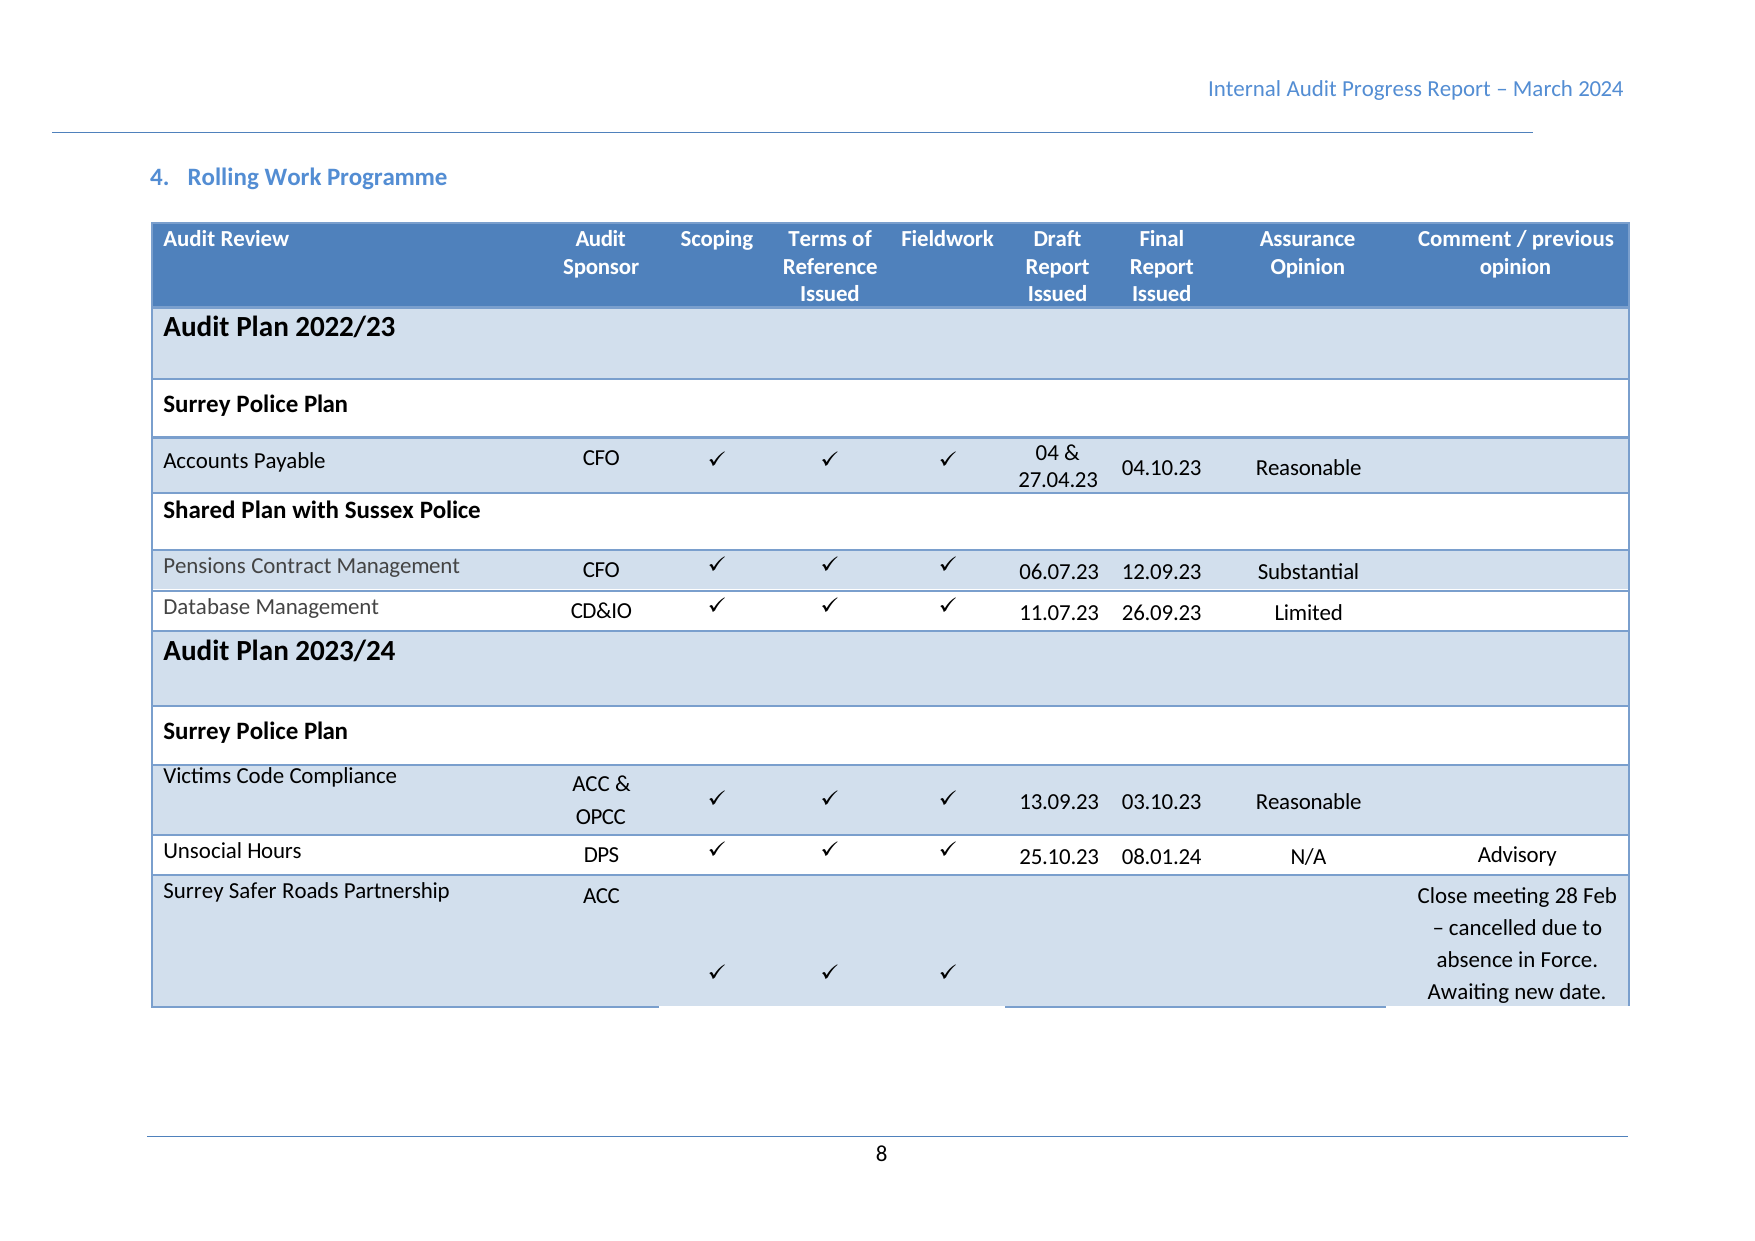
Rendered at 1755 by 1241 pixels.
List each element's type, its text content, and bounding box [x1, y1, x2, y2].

table_cell Victims Code Compliance [153, 766, 512, 788]
table_cell 13.09.23 [1005, 788, 1109, 834]
table_cell  [659, 788, 766, 834]
table_cell Accounts Payable [153, 439, 512, 492]
table_header Comment / previous opinion [1386, 224, 1628, 306]
table_cell [1227, 766, 1386, 788]
table_cell 04 & 27.04.23 [1005, 439, 1109, 492]
table_cell DPS [512, 836, 659, 874]
table_cell  [766, 935, 888, 1006]
table_header Audit Review [153, 224, 512, 306]
table_cell Surrey Police Plan [153, 380, 1628, 436]
table_cell  [659, 592, 766, 630]
table_cell  [659, 439, 766, 492]
table_cell [1005, 766, 1109, 788]
table_cell Pensions Contract Management [153, 551, 512, 589]
table_cell [512, 935, 659, 1006]
table_cell  [659, 836, 766, 874]
list Rolling Work Programme [150, 161, 1725, 192]
table_cell  [766, 592, 888, 630]
table_cell Advisory [1386, 836, 1628, 874]
table_cell ACC & OPCC [512, 766, 659, 834]
table_cell [1109, 876, 1227, 1006]
table_cell 11.07.23 [1005, 592, 1109, 630]
table_cell ACC [512, 876, 659, 935]
table_header Audit Sponsor [512, 224, 659, 306]
table_cell [888, 766, 1005, 788]
table_cell  [766, 439, 888, 492]
table_header Fieldwork [888, 224, 1005, 306]
table_cell  [888, 551, 1005, 589]
table_cell  [766, 788, 888, 834]
table_cell  [888, 935, 1005, 1006]
table_cell 26.09.23 [1109, 592, 1227, 630]
table_cell N/A [1227, 836, 1386, 874]
table_cell  [888, 592, 1005, 630]
table_cell  [766, 836, 888, 874]
table_cell [1386, 439, 1628, 492]
table_cell Surrey Police Plan [153, 707, 1628, 763]
table_cell Substantial [1227, 551, 1386, 589]
table_header Assurance Opinion [1227, 224, 1386, 306]
table_cell [1227, 876, 1386, 1006]
table_cell Audit Plan 2022/23 [153, 309, 1628, 378]
table_cell [659, 876, 766, 935]
table_cell Database Management [153, 592, 512, 630]
table_header Terms of Reference Issued [766, 224, 888, 306]
table_header Final Report Issued [1109, 224, 1227, 306]
table_cell  [888, 788, 1005, 834]
table_cell Shared Plan with Sussex Police [153, 494, 1628, 549]
table_cell 04.10.23 [1109, 439, 1227, 492]
table_cell Surrey Safer Roads Partnership [153, 876, 512, 935]
table_cell Reasonable [1227, 439, 1386, 492]
table_cell [1386, 766, 1628, 788]
table_cell 08.01.24 [1109, 836, 1227, 874]
table_cell  [888, 439, 1005, 492]
table_cell 03.10.23 [1109, 788, 1227, 834]
table_cell CFO [512, 439, 659, 492]
table_header Draft Report Issued [1005, 224, 1109, 306]
table_cell [1386, 788, 1628, 834]
table_cell Audit Plan 2023/24 [153, 632, 1628, 705]
table_cell CFO [512, 551, 659, 589]
table_cell Close meeting 28 Feb – cancelled due to absence in Force. Awaiting new date. [1386, 876, 1628, 1006]
table_cell [1109, 766, 1227, 788]
table_cell [766, 766, 888, 788]
table_cell [1386, 551, 1628, 589]
table_cell  [888, 836, 1005, 874]
table_cell  [659, 935, 766, 1006]
table_cell [1005, 876, 1109, 1006]
table_cell [659, 766, 766, 788]
table_cell  [766, 551, 888, 589]
table_cell [153, 935, 512, 1006]
table_cell CD&IO [512, 592, 659, 630]
table_cell Reasonable [1227, 788, 1386, 834]
table_cell [766, 876, 888, 935]
table_cell 25.10.23 [1005, 836, 1109, 874]
table_header Scoping [659, 224, 766, 306]
table_cell Limited [1227, 592, 1386, 630]
table_cell [1386, 592, 1628, 630]
table_cell [888, 876, 1005, 935]
table_cell [153, 788, 512, 834]
table_cell  [659, 551, 766, 589]
table_cell 12.09.23 [1109, 551, 1227, 589]
table_cell Unsocial Hours [153, 836, 512, 874]
table_cell 06.07.23 [1005, 551, 1109, 589]
